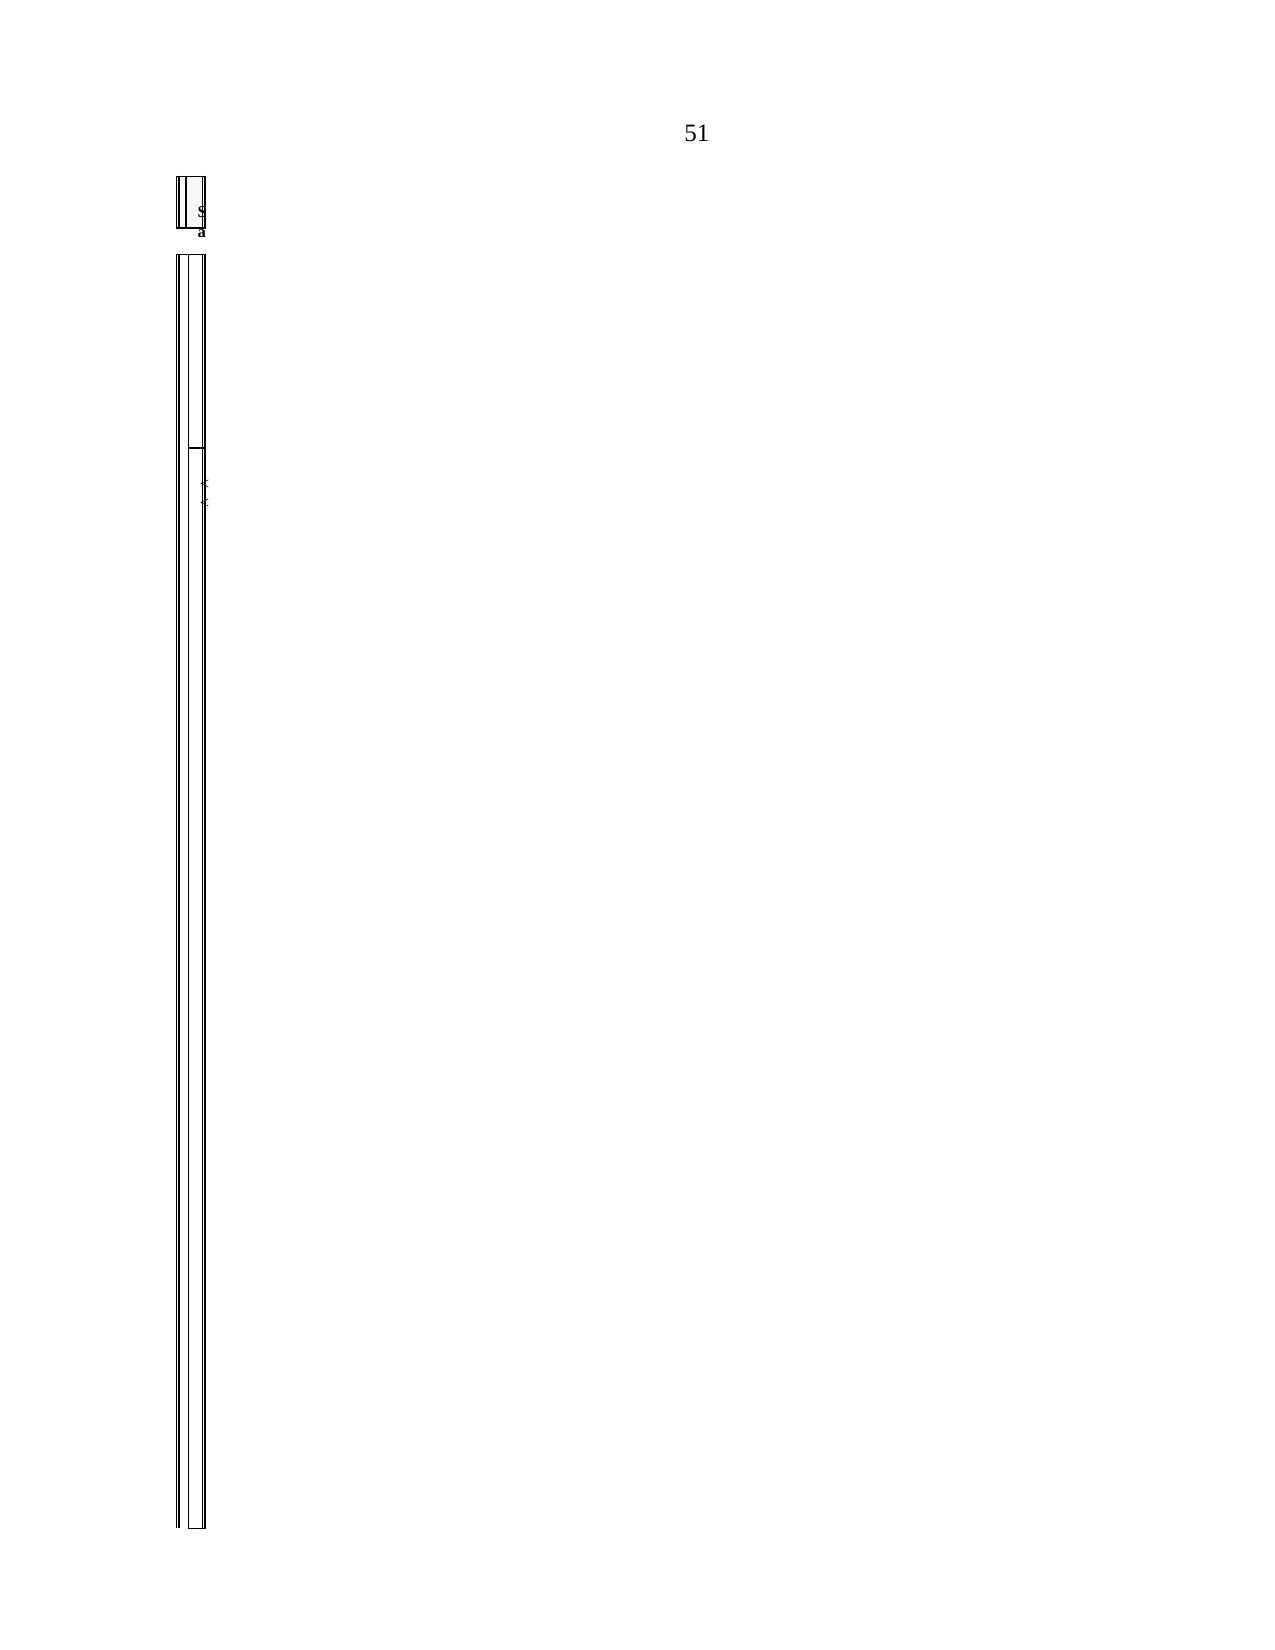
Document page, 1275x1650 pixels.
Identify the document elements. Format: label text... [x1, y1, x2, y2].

table_cell užtikrinama kompensuojamo receptinio vaisto ir / arba medicinos pagalbos priemonės išdavimas, nurodant, kokia jo suma kompensuotina valstybės biudžeto lėšomis [180, 447, 188, 1528]
table_header Savybės aprašymas [187, 177, 202, 227]
table_cell <<Yra ARBA Nėra ARBA {Papildomas paaiškinimas}>> [189, 255, 202, 447]
table_cell [186, 229, 203, 254]
table_cell <<Yra ARBA Nėra ARBA {Papildomas paaiškinimas}>> [189, 449, 202, 1528]
table_cell [179, 229, 186, 254]
